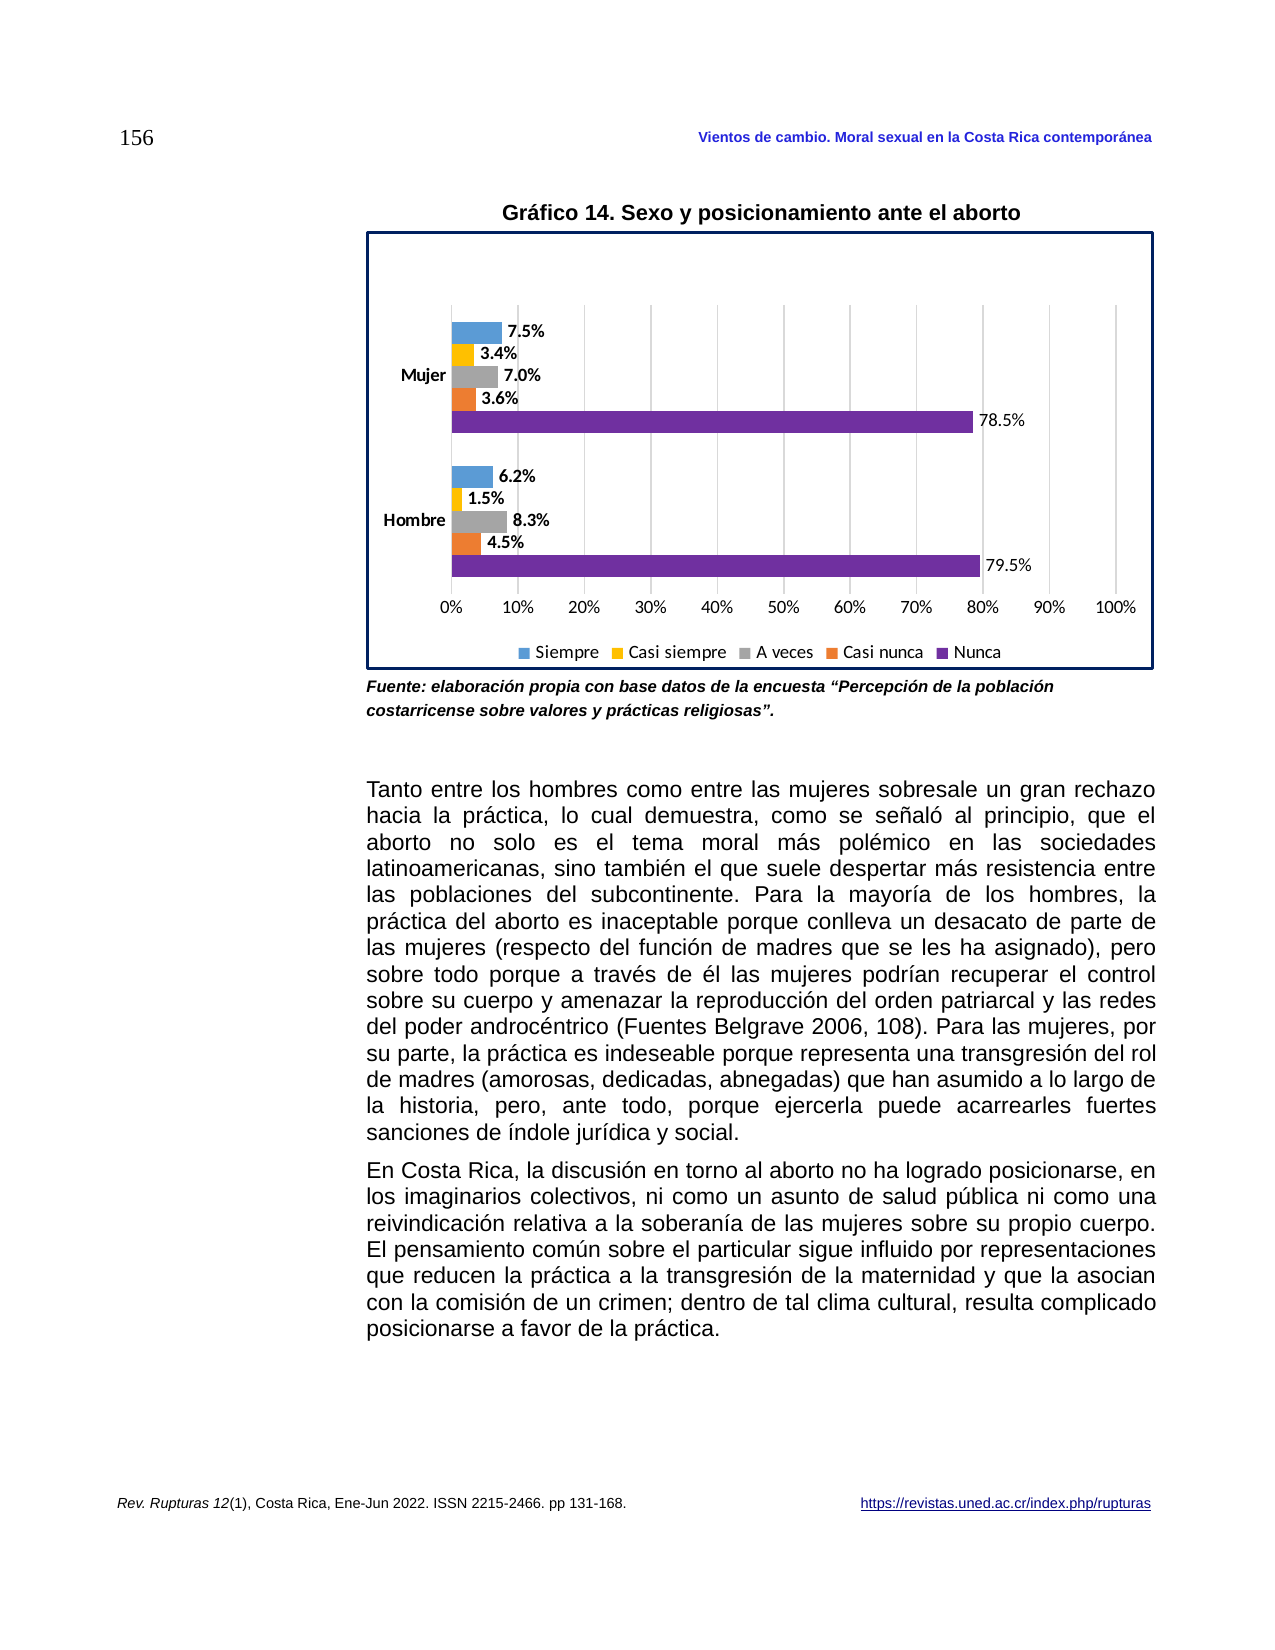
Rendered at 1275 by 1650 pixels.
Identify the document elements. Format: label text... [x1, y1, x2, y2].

text Fuente: elaboración propia con base datos de la encuesta “Percepción de la población costarricense sobre valores y prácticas religiosas”. [366, 677, 1137, 720]
text En Costa Rica, la discusión en torno al aborto no ha logrado posicionarse, en los imaginarios colectivos, ni como un asunto de salud pública ni como una reivindicación relativa a la soberanía de las mujeres sobre su propio cuerpo. El pensamiento común sobre el particular sigue influido por representaciones que reducen la práctica a la transgresión de la maternidad y que la asocian con la comisión de un crimen; dentro de tal clima cultural, resulta complicado posicionarse a favor de la práctica. [366, 1157, 1157, 1341]
text Gráfico 14. Sexo y posicionamiento ante el aborto [366, 200, 1157, 225]
text Tanto entre los hombres como entre las mujeres sobresale un gran rechazo hacia la práctica, lo cual demuestra, como se señaló al principio, que el aborto no solo es el tema moral más polémico en las sociedades latinoamericanas, sino también el que suele despertar más resistencia entre las poblaciones del subcontinente. Para la mayoría de los hombres, la práctica del aborto es inaceptable porque conlleva un desacato de parte de las mujeres (respecto del función de madres que se les ha asignado), pero sobre todo porque a través de él las mujeres podrían recuperar el control sobre su cuerpo y amenazar la reproducción del orden patriarcal y las redes del poder androcéntrico (Fuentes Belgrave 2006, 108). Para las mujeres, por su parte, la práctica es indeseable porque representa una transgresión del rol de madres (amorosas, dedicadas, abnegadas) que han asumido a lo largo de la historia, pero, ante todo, porque ejercerla puede acarrearles fuertes sanciones de índole jurídica y social. [366, 776, 1157, 1145]
